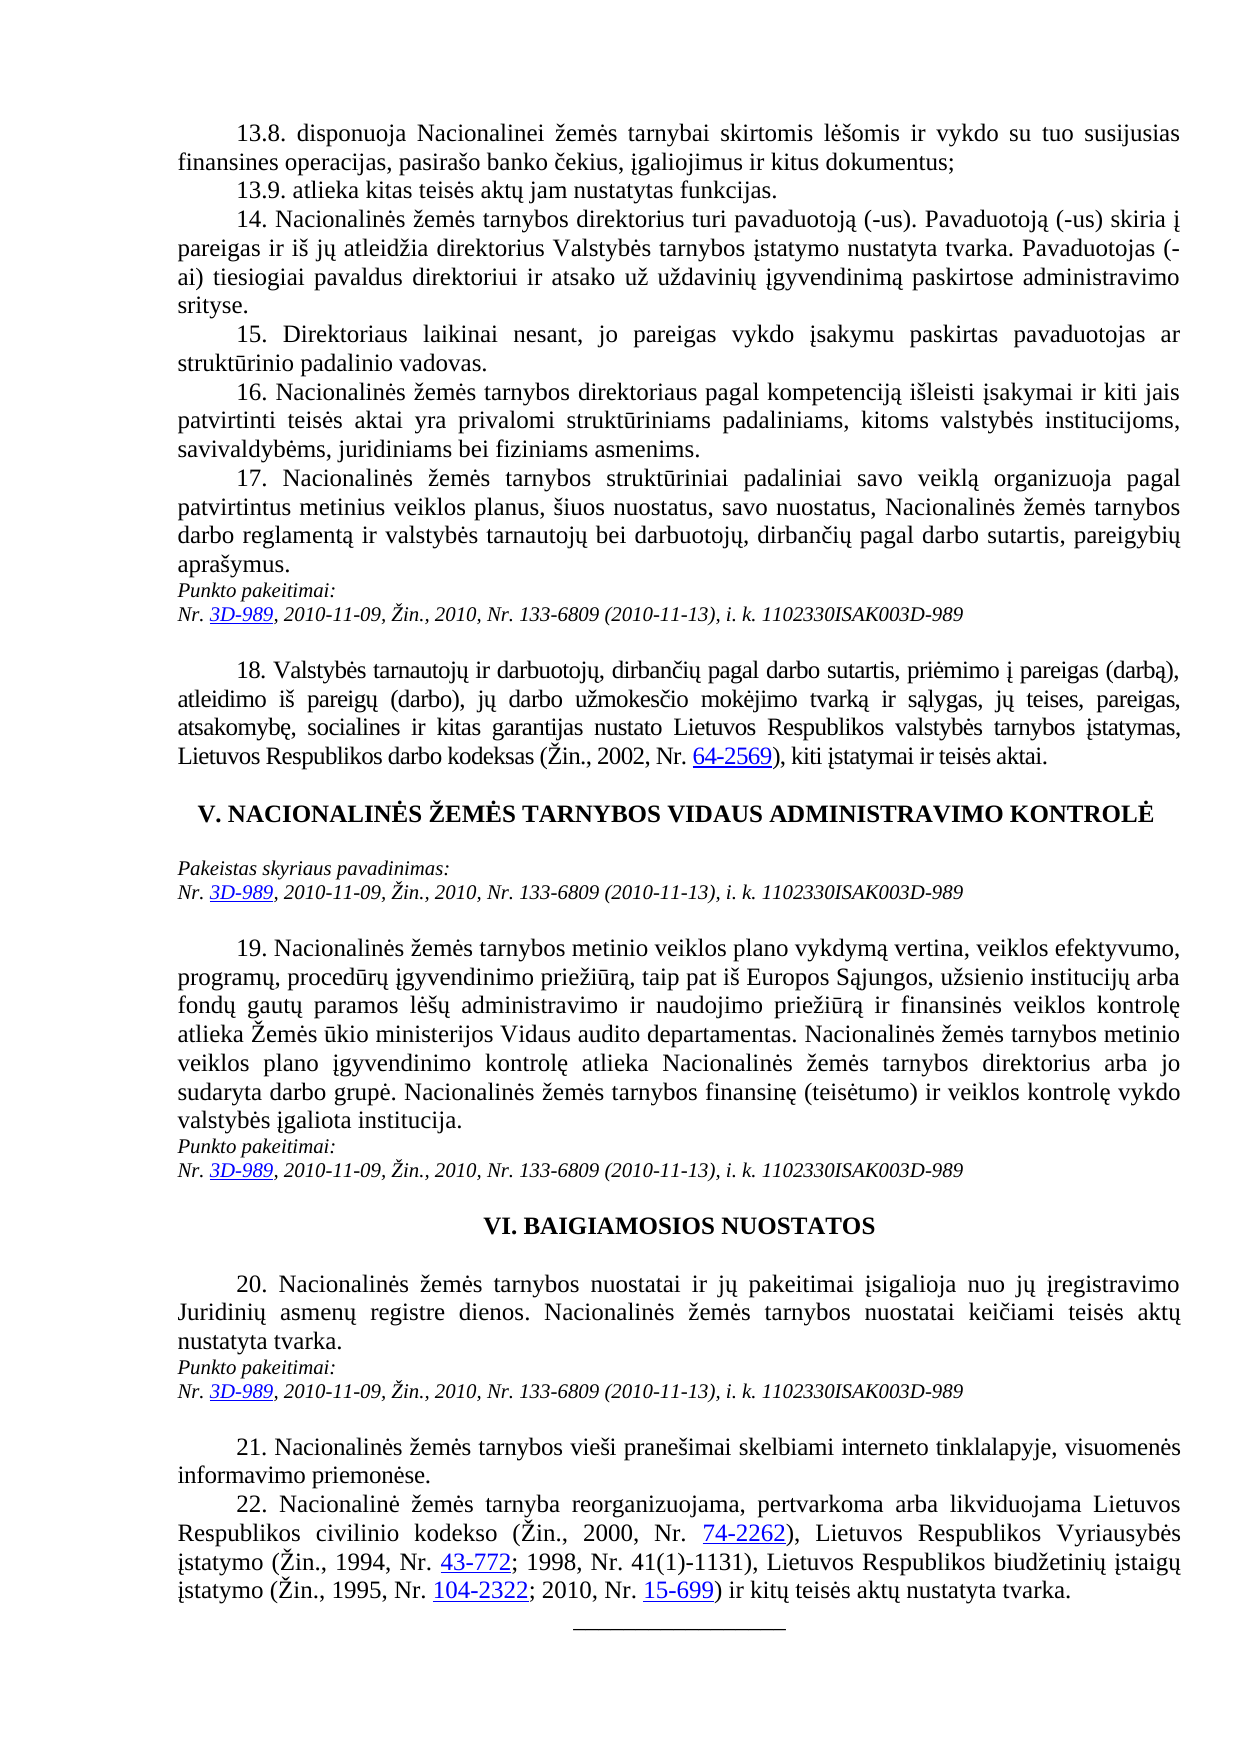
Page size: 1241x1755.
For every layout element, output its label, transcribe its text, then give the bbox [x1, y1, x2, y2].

text Nr. 3D-989, 2010-11-09, Žin., 2010, Nr. 133-6809 (2010-11-13), i. k. 1102330ISAK003D-989 [177, 1379, 1181, 1403]
text V. NACIONALINĖS ŽEMĖS TARNYBOS VIDAUS ADMINISTRAVIMO KONTROLĖ [177, 799, 1181, 827]
text Pakeistas skyriaus pavadinimas: [177, 856, 1181, 880]
text 15. Direktoriaus laikinai nesant, jo pareigas vykdo įsakymu paskirtas pavaduotojas ar struktūrinio padalinio vadovas. [177, 319, 1181, 377]
text 22. Nacionalinė žemės tarnyba reorganizuojama, pertvarkoma arba likviduojama Lietuvos Respublikos civilinio kodekso (Žin., 2000, Nr. 74-2262), Lietuvos Respublikos Vyriausybės įstatymo (Žin., 1994, Nr. 43-772; 1998, Nr. 41(1)-1131), Lietuvos Respublikos biudžetinių įstaigų įstatymo (Žin., 1995, Nr. 104-2322; 2010, Nr. 15-699) ir kitų teisės aktų nustatyta tvarka. [177, 1489, 1181, 1604]
text 18. Valstybės tarnautojų ir darbuotojų, dirbančių pagal darbo sutartis, priėmimo į pareigas (darbą), atleidimo iš pareigų (darbo), jų darbo užmokesčio mokėjimo tvarką ir sąlygas, jų teises, pareigas, atsakomybę, socialines ir kitas garantijas nustato Lietuvos Respublikos valstybės tarnybos įstatymas, Lietuvos Respublikos darbo kodeksas (Žin., 2002, Nr. 64-2569), kiti įstatymai ir teisės aktai. [177, 655, 1181, 770]
text 14. Nacionalinės žemės tarnybos direktorius turi pavaduotoją (-us). Pavaduotoją (-us) skiria į pareigas ir iš jų atleidžia direktorius Valstybės tarnybos įstatymo nustatyta tvarka. Pavaduotojas (-ai) tiesiogiai pavaldus direktoriui ir atsako už uždavinių įgyvendinimą paskirtose administravimo srityse. [177, 204, 1181, 319]
text Punkto pakeitimai: [177, 1355, 1181, 1379]
text Punkto pakeitimai: [177, 1134, 1181, 1158]
text VI. BAIGIAMOSIOS NUOSTATOS [177, 1211, 1181, 1240]
text Nr. 3D-989, 2010-11-09, Žin., 2010, Nr. 133-6809 (2010-11-13), i. k. 1102330ISAK003D-989 [177, 880, 1181, 904]
text 20. Nacionalinės žemės tarnybos nuostatai ir jų pakeitimai įsigalioja nuo jų įregistravimo Juridinių asmenų registre dienos. Nacionalinės žemės tarnybos nuostatai keičiami teisės aktų nustatyta tvarka. [177, 1269, 1181, 1355]
text Punkto pakeitimai: [177, 578, 1181, 602]
text 16. Nacionalinės žemės tarnybos direktoriaus pagal kompetenciją išleisti įsakymai ir kiti jais patvirtinti teisės aktai yra privalomi struktūriniams padaliniams, kitoms valstybės institucijoms, savivaldybėms, juridiniams bei fiziniams asmenims. [177, 377, 1181, 463]
text 17. Nacionalinės žemės tarnybos struktūriniai padaliniai savo veiklą organizuoja pagal patvirtintus metinius veiklos planus, šiuos nuostatus, savo nuostatus, Nacionalinės žemės tarnybos darbo reglamentą ir valstybės tarnautojų bei darbuotojų, dirbančių pagal darbo sutartis, pareigybių aprašymus. [177, 463, 1181, 578]
text 21. Nacionalinės žemės tarnybos vieši pranešimai skelbiami interneto tinklalapyje, visuomenės informavimo priemonėse. [177, 1432, 1181, 1489]
text Nr. 3D-989, 2010-11-09, Žin., 2010, Nr. 133-6809 (2010-11-13), i. k. 1102330ISAK003D-989 [177, 1158, 1181, 1182]
text 13.9. atlieka kitas teisės aktų jam nustatytas funkcijas. [177, 176, 1181, 204]
text Nr. 3D-989, 2010-11-09, Žin., 2010, Nr. 133-6809 (2010-11-13), i. k. 1102330ISAK003D-989 [177, 602, 1181, 626]
text 13.8. disponuoja Nacionalinei žemės tarnybai skirtomis lėšomis ir vykdo su tuo susijusias finansines operacijas, pasirašo banko čekius, įgaliojimus ir kitus dokumentus; [177, 118, 1181, 176]
text 19. Nacionalinės žemės tarnybos metinio veiklos plano vykdymą vertina, veiklos efektyvumo, programų, procedūrų įgyvendinimo priežiūrą, taip pat iš Europos Sąjungos, užsienio institucijų arba fondų gautų paramos lėšų administravimo ir naudojimo priežiūrą ir finansinės veiklos kontrolę atlieka Žemės ūkio ministerijos Vidaus audito departamentas. Nacionalinės žemės tarnybos metinio veiklos plano įgyvendinimo kontrolę atlieka Nacionalinės žemės tarnybos direktorius arba jo sudaryta darbo grupė. Nacionalinės žemės tarnybos finansinę (teisėtumo) ir veiklos kontrolę vykdo valstybės įgaliota institucija. [177, 933, 1181, 1134]
text _________________ [177, 1604, 1181, 1633]
